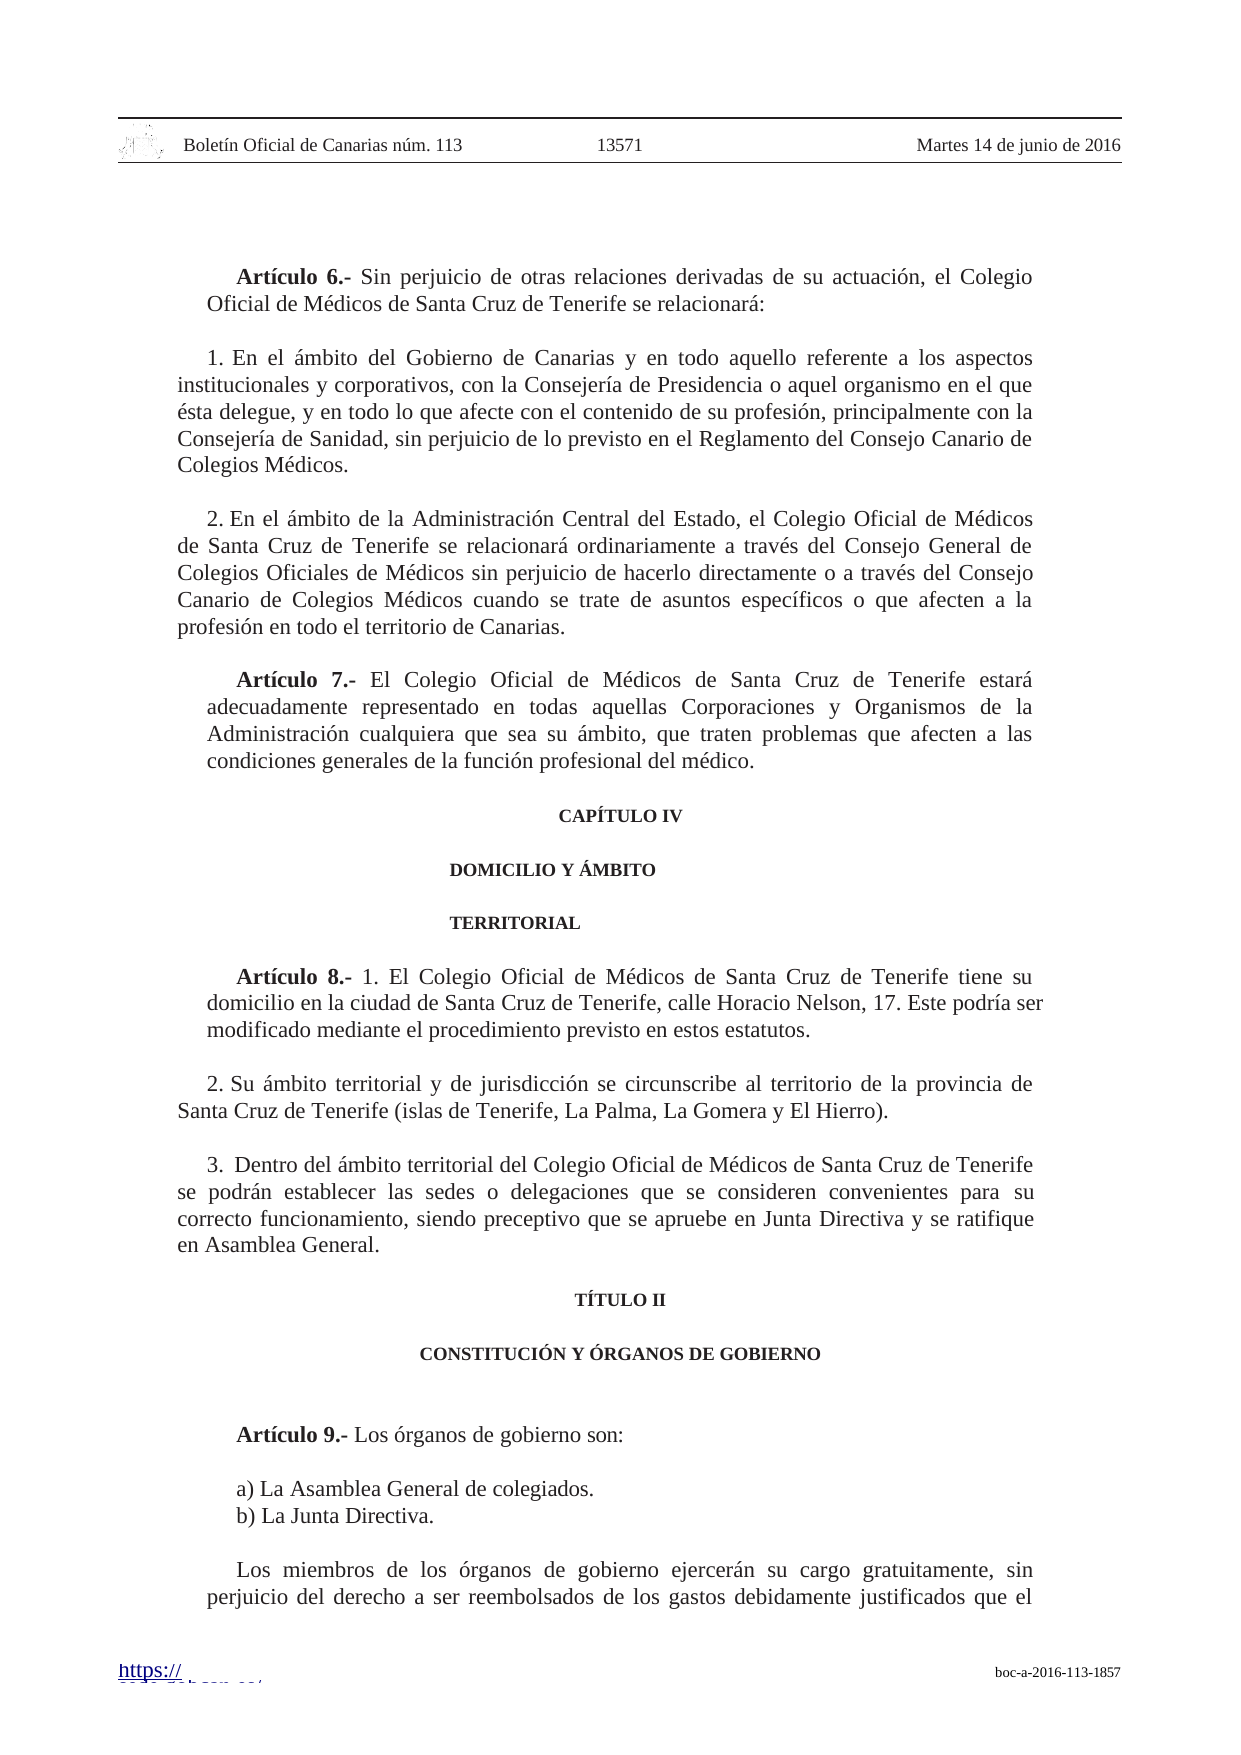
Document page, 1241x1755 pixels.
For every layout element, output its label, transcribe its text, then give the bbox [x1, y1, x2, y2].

text CAPÍTULO IV DOMICILIO Y ÁMBITO TERRITORIAL [449, 804, 791, 934]
text CONSTITUCIÓN Y ÓRGANOS DE GOBIERNO [221, 1343, 1020, 1365]
text TÍTULO II [221, 1289, 1020, 1311]
text Artículo 6.- Sin perjuicio de otras relaciones derivadas de su actuación, el Colegio Oficial de Médicos de Santa Cruz de Tenerife se relacionará: [207, 263, 1034, 317]
text Artículo 8.- 1. El Colegio Oficial de Médicos de Santa Cruz de Tenerife tiene su [236, 966, 1063, 989]
list Dentro del ámbito territorial del Colegio Oficial de Médicos de Santa Cruz de Tenerife se podrán establecer las sedes o delegaciones que se consideren convenientes para su correcto funcionamiento, siendo preceptivo que se apruebe en Junta Directiva y se ratifique en Asamblea General. [177, 1151, 1034, 1258]
text domicilio en la ciudad de Santa Cruz de Tenerife, calle Horacio Nelson, 17. Este podría ser modificado mediante el procedimiento previsto en estos estatutos. [207, 989, 1063, 1043]
list Su ámbito territorial y de jurisdicción se circunscribe al territorio de la provincia de Santa Cruz de Tenerife (islas de Tenerife, La Palma, La Gomera y El Hierro). [177, 1070, 1034, 1123]
text Artículo 7.- El Colegio Oficial de Médicos de Santa Cruz de Tenerife estará adecuadamente representado en todas aquellas Corporaciones y Organismos de la Administración cualquiera que sea su ámbito, que traten problemas que afecten a las condiciones generales de la función profesional del médico. [207, 666, 1034, 773]
text Artículo 9.- Los órganos de gobierno son: [236, 1421, 1063, 1447]
list La Asamblea General de colegiados. [236, 1475, 1063, 1501]
list En el ámbito del Gobierno de Canarias y en todo aquello referente a los aspectos institucionales y corporativos, con la Consejería de Presidencia o aquel organismo en el que ésta delegue, y en todo lo que afecte con el contenido de su profesión, principalmente con la Consejería de Sanidad, sin perjuicio de lo previsto en el Reglamento del Consejo Canario de Colegios Médicos. [177, 344, 1034, 478]
list La Junta Directiva. [236, 1502, 1063, 1528]
text Los miembros de los órganos de gobierno ejercerán su cargo gratuitamente, sin perjuicio del derecho a ser reembolsados de los gastos debidamente justificados que el [207, 1556, 1034, 1609]
list En el ámbito de la Administración Central del Estado, el Colegio Oficial de Médicos de Santa Cruz de Tenerife se relacionará ordinariamente a través del Consejo General de Colegios Oficiales de Médicos sin perjuicio de hacerlo directamente o a través del Consejo Canario de Colegios Médicos cuando se trate de asuntos específicos o que afecten a la profesión en todo el territorio de Canarias. [177, 505, 1034, 639]
